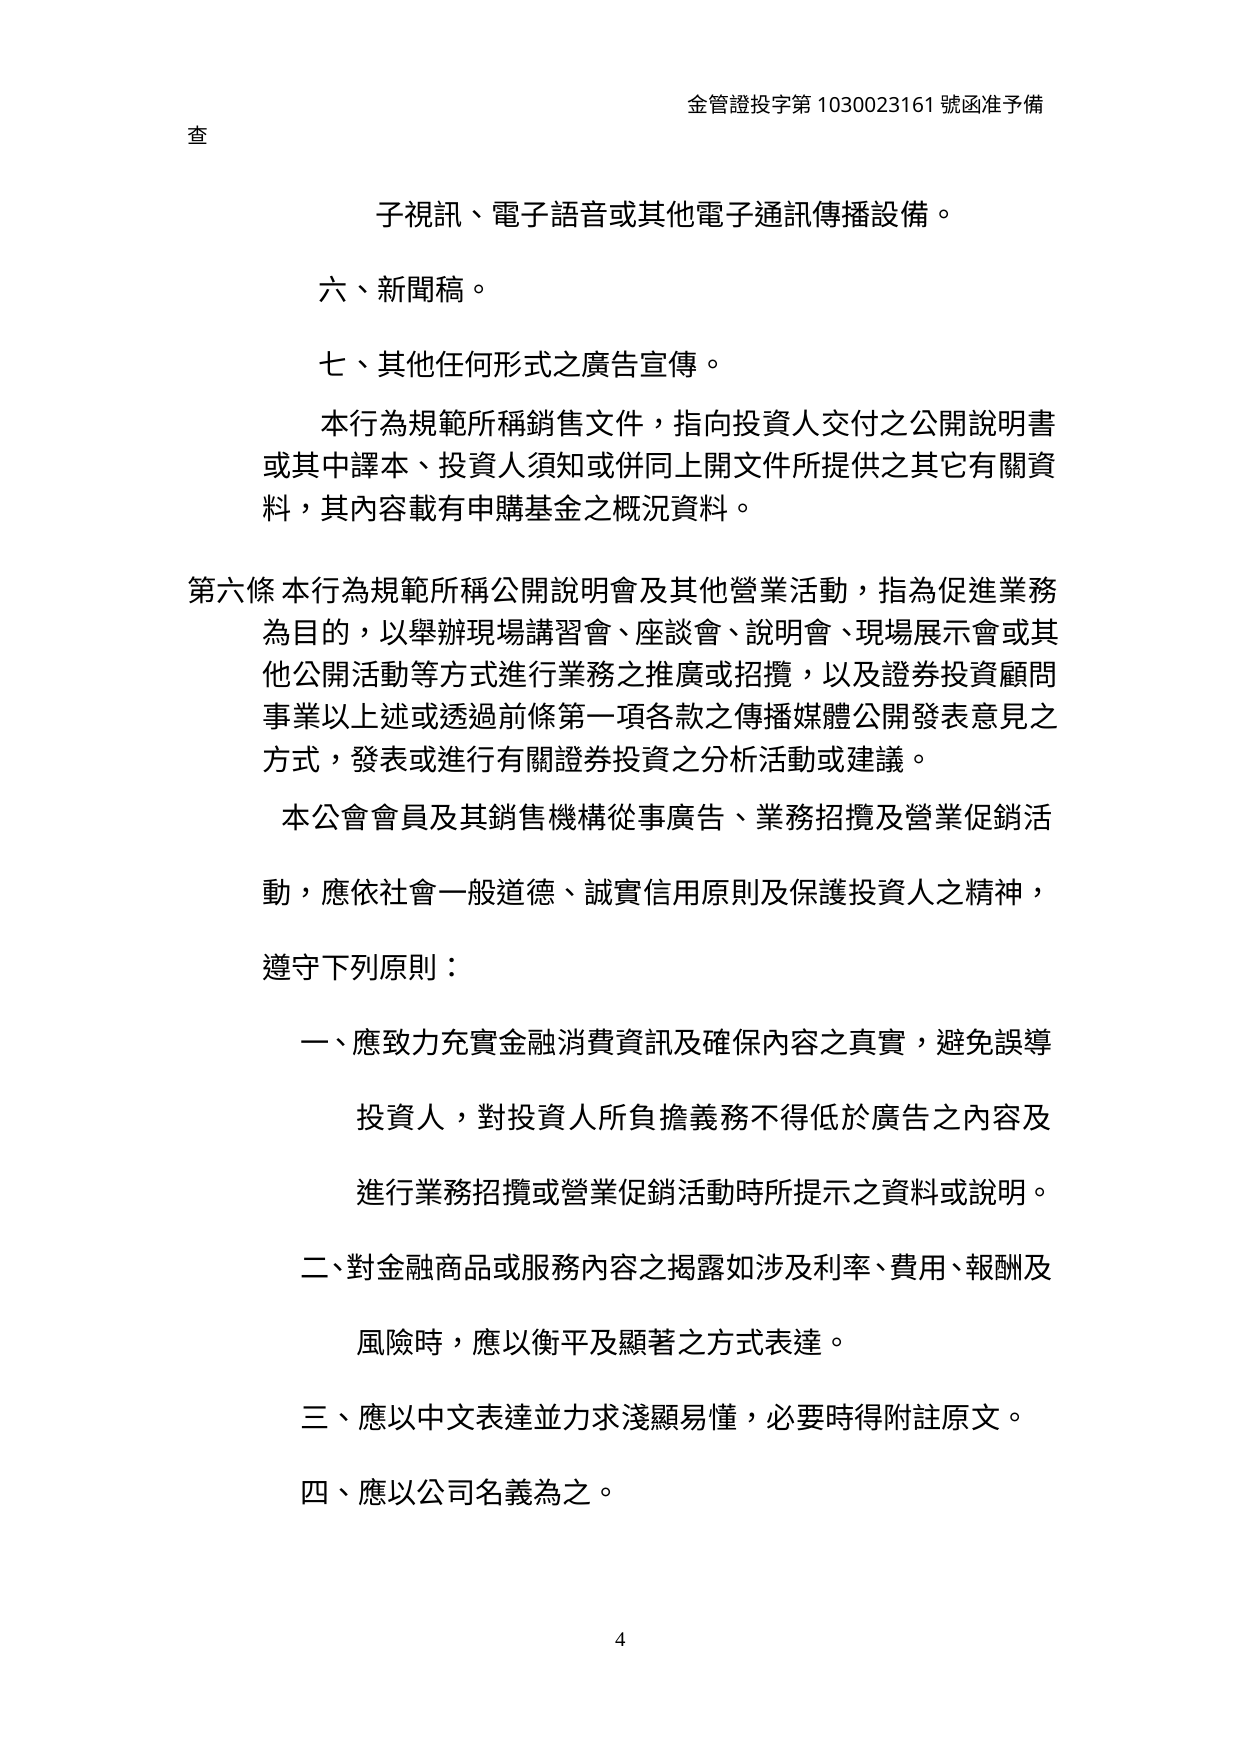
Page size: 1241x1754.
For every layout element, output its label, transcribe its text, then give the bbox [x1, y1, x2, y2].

text 三、應以中文表達並力求淺顯易懂，必要時得附註原文。 [300, 1379, 1053, 1454]
text 七、其他任何形式之廣告宣傳。 [319, 326, 1053, 401]
text 二、對金融商品或服務內容之揭露如涉及利率、費用、報酬及風險時，應以衡平及顯著之方式表達。 [300, 1229, 1053, 1379]
list 本行為規範所稱公開說明會及其他營業活動，指為促進業務為目的，以舉辦現場講習會、座談會、說明會、現場展示會或其他公開活動等方式進行業務之推廣或招攬，以及證券投資顧問事業以上述或透過前條第一項各款之傳播媒體公開發表意見之方式，發表或進行有關證券投資之分析活動或建議。 [187, 567, 1059, 779]
text 本公會會員及其銷售機構從事廣告、業務招攬及營業促銷活動，應依社會一般道德、誠實信用原則及保護投資人之精神，遵守下列原則： [262, 779, 1053, 1004]
text 子視訊、電子語音或其他電子通訊傳播設備。 [319, 176, 1053, 251]
text 本行為規範所稱銷售文件，指向投資人交付之公開說明書或其中譯本、投資人須知或併同上開文件所提供之其它有關資料，其內容載有申購基金之概況資料。 [262, 401, 1059, 527]
text 一、應致力充實金融消費資訊及確保內容之真實，避免誤導投資人，對投資人所負擔義務不得低於廣告之內容及進行業務招攬或營業促銷活動時所提示之資料或說明。 [300, 1004, 1053, 1229]
text 四、應以公司名義為之。 [300, 1454, 1053, 1529]
text 六、新聞稿。 [319, 251, 1053, 326]
